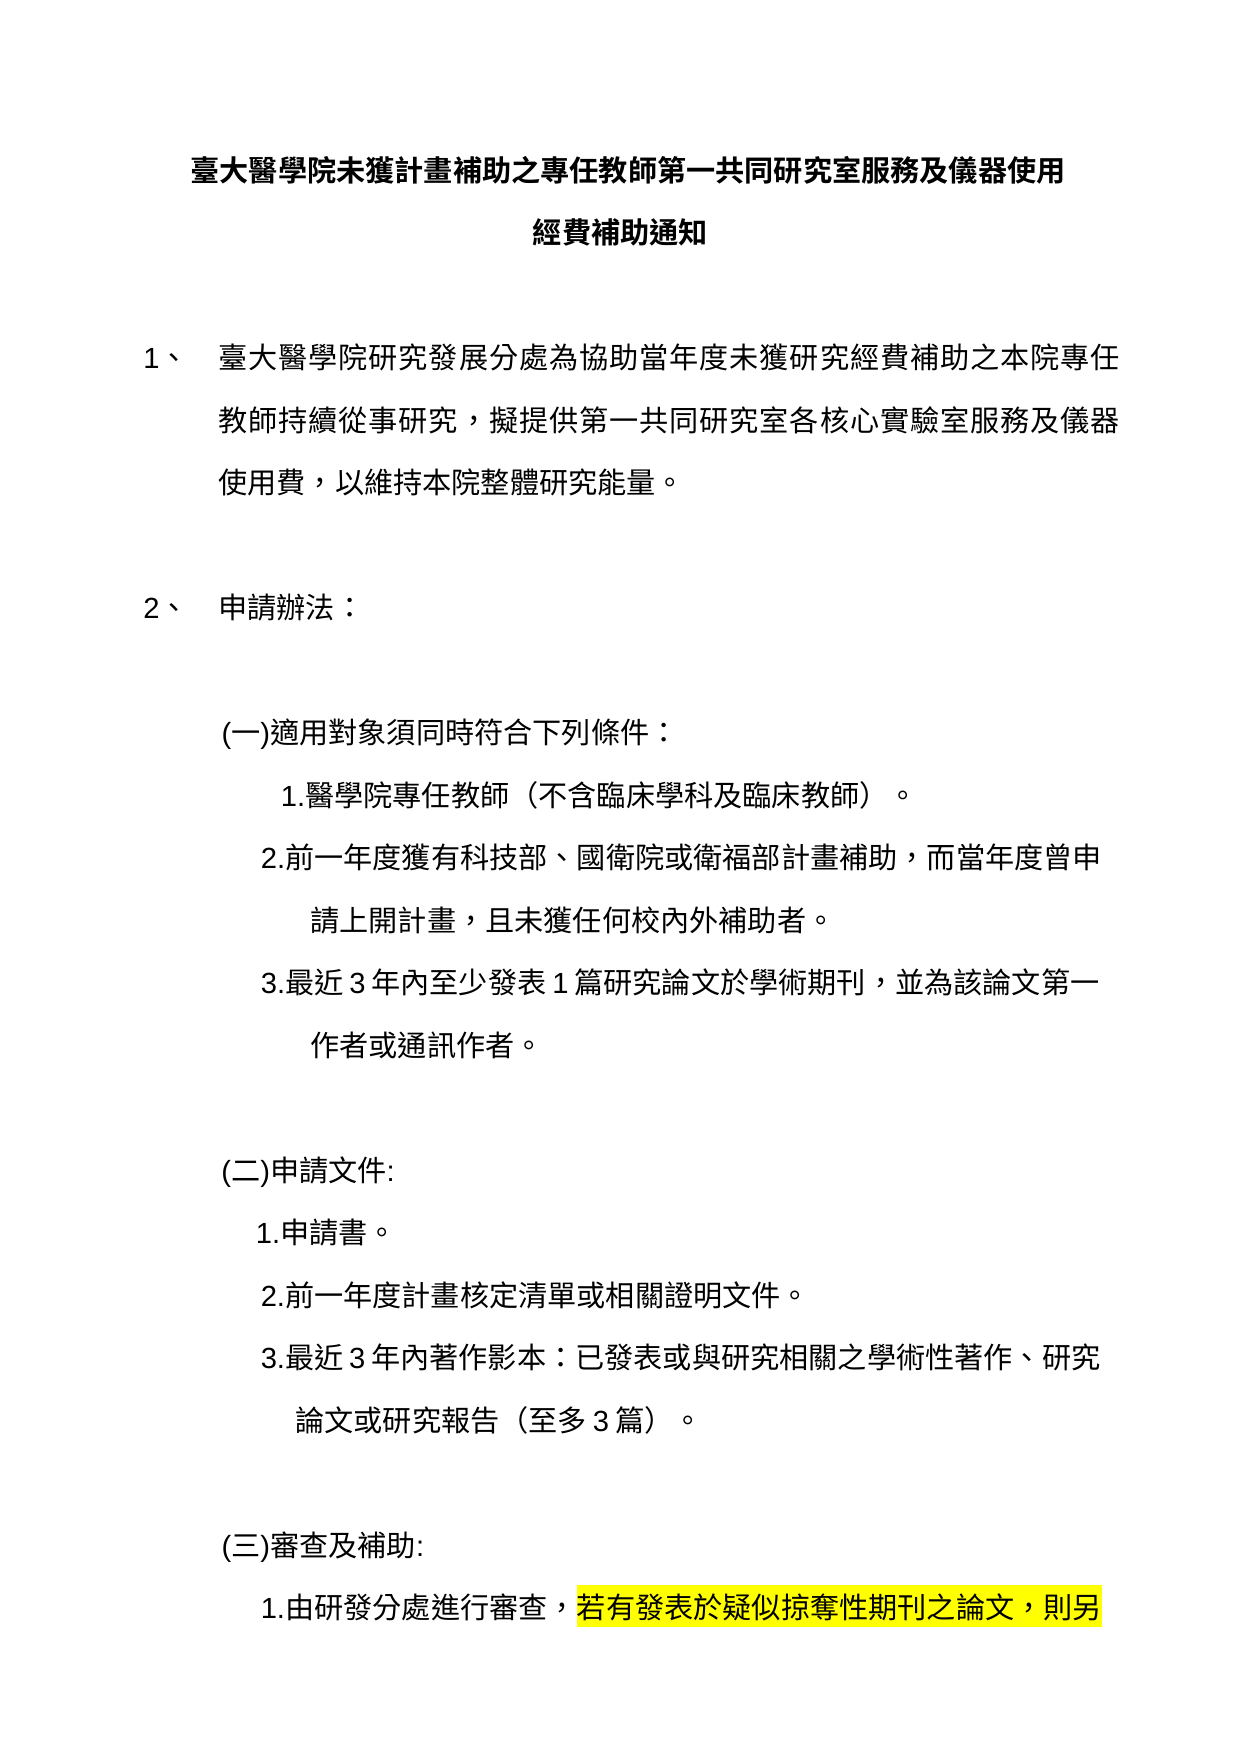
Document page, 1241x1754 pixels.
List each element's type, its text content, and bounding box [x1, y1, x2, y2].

text 1.申請書。 [231, 1189, 1122, 1252]
text 3.最近3年內著作影本：已發表或與研究相關之學術性著作、研究論文或研究報告（至多3篇）。 [236, 1314, 1122, 1439]
text 2.前一年度獲有科技部、國衛院或衛福部計畫補助，而當年度曾申請上開計畫，且未獲任何校內外補助者。 [236, 814, 1122, 939]
text 3.最近3年內至少發表1篇研究論文於學術期刊，並為該論文第一作者或通訊作者。 [236, 939, 1122, 1064]
text 1.醫學院專任教師（不含臨床學科及臨床教師）。 [44, 752, 1122, 814]
list 申請辦法： [143, 564, 1122, 627]
text (一)適用對象須同時符合下列條件： [118, 689, 1122, 752]
text 2.前一年度計畫核定清單或相關證明文件。 [236, 1252, 1122, 1314]
text 1.由研發分處進行審查，若有發表於疑似掠奪性期刊之論文，則另 [118, 1564, 1122, 1627]
text (二)申請文件: [152, 1127, 1122, 1189]
list 臺大醫學院研究發展分處為協助當年度未獲研究經費補助之本院專任教師持續從事研究，擬提供第一共同研究室各核心實驗室服務及儀器使用費，以維持本院整體研究能量。 [143, 314, 1122, 502]
text 經費補助通知 [118, 189, 1122, 252]
text 臺大醫學院未獲計畫補助之專任教師第一共同研究室服務及儀器使用 [118, 127, 1122, 189]
text (三)審查及補助: [192, 1502, 1122, 1564]
